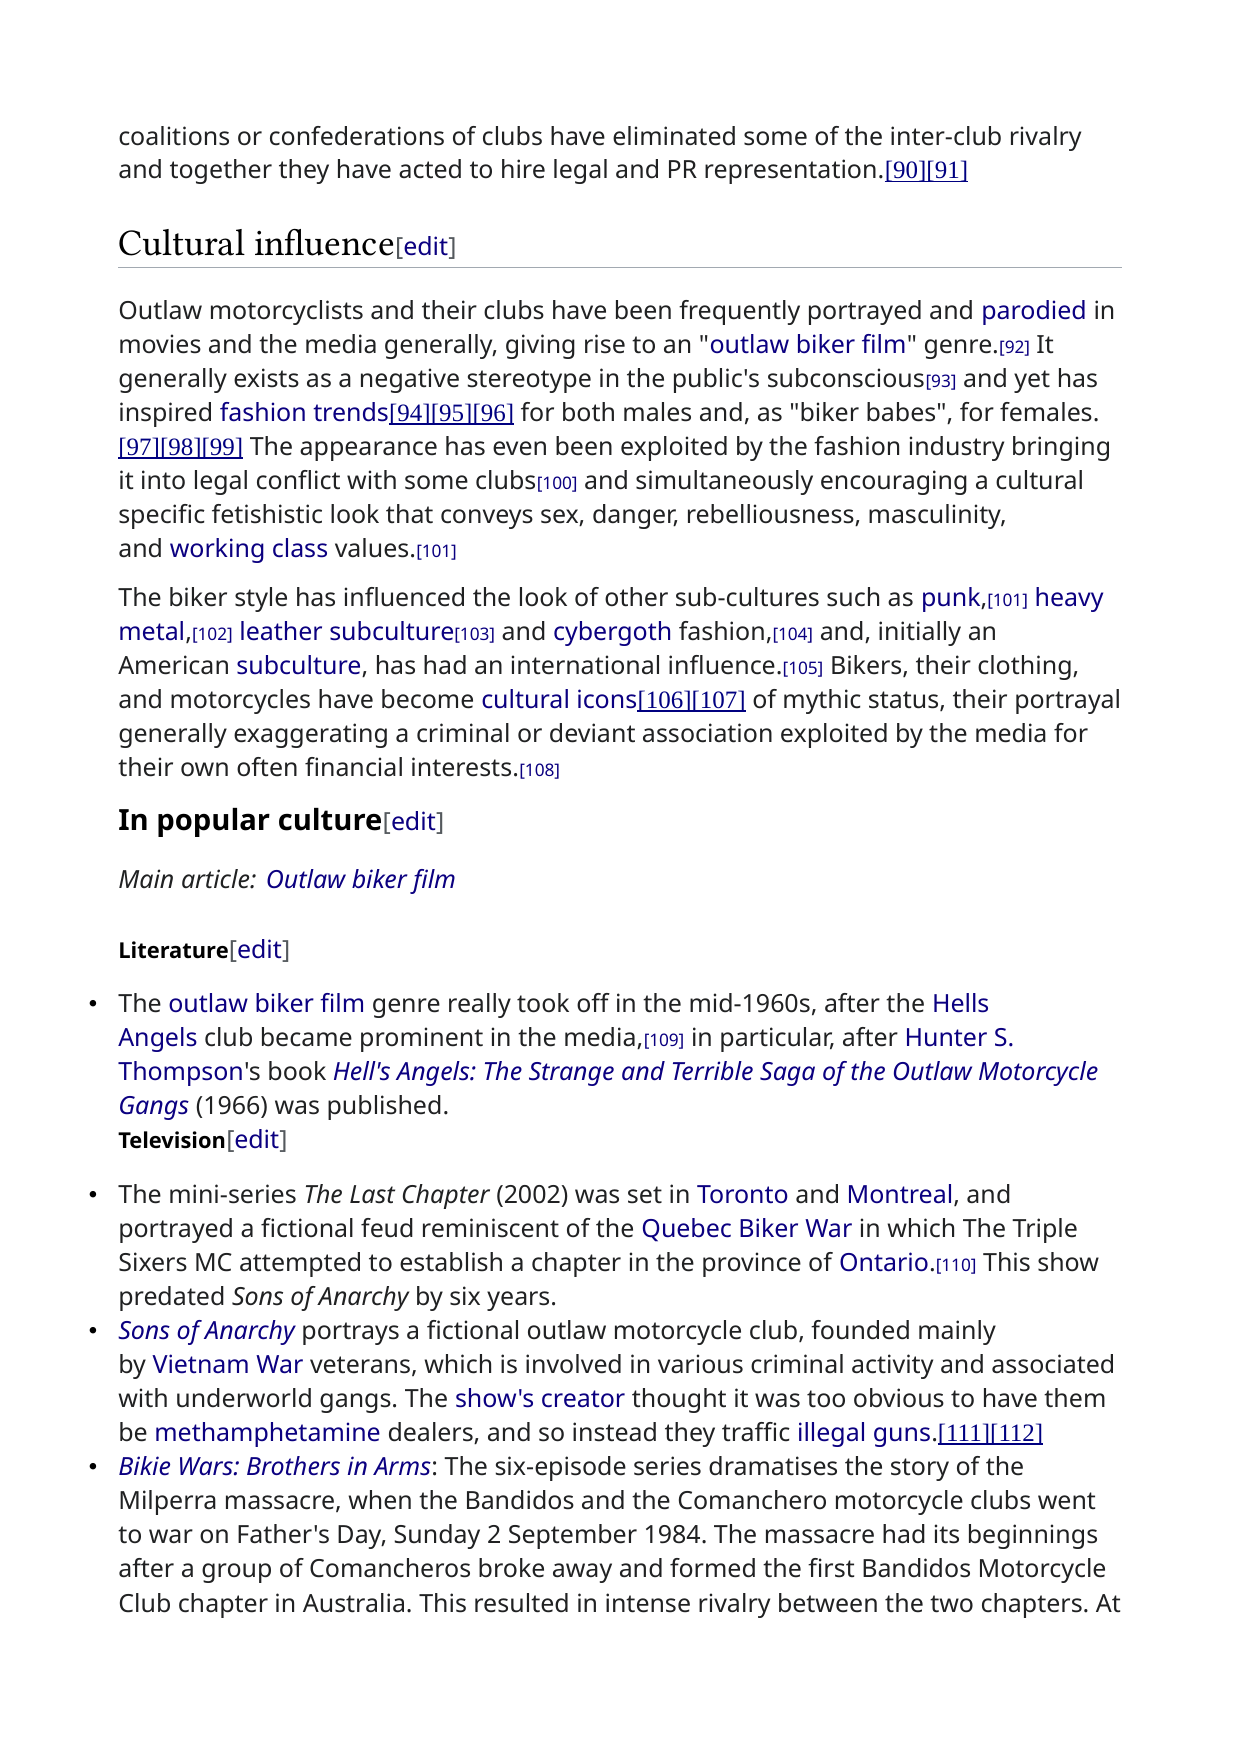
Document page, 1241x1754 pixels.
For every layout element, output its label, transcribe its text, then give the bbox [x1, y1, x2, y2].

list Bikie Wars: Brothers in Arms: The six-episode series dramatises the story of the Milperra massacre, when the Bandidos and the Comanchero motorcycle clubs went to war on Father's Day, Sunday 2 September 1984. The massacre had its beginnings after a group of Comancheros broke away and formed the first Bandidos Motorcycle Club chapter in Australia. This resulted in intense rivalry between the two chapters. At [118, 1449, 1122, 1619]
text Outlaw motorcyclists and their clubs have been frequently portrayed and parodied in movies and the media generally, giving rise to an "outlaw biker film" genre.[92] It generally exists as a negative stereotype in the public's subconscious[93] and yet has inspired fashion trends[94][95][96] for both males and, as "biker babes", for females.[97][98][99] The appearance has even been exploited by the fashion industry bringing it into legal conflict with some clubs[100] and simultaneously encouraging a cultural specific fetishistic look that conveys sex, danger, rebelliousness, masculinity, and working class values.[101] [118, 293, 1122, 565]
text coalitions or confederations of clubs have eliminated some of the inter-club rivalry and together they have acted to hire legal and PR representation.[90][91] [118, 118, 1122, 186]
list Sons of Anarchy portrays a fictional outlaw motorcycle club, founded mainly by Vietnam War veterans, which is involved in various criminal activity and associated with underworld gangs. The show's creator thought it was too obvious to have them be methamphetamine dealers, and so instead they traffic illegal guns.[111][112] [118, 1313, 1122, 1449]
text The biker style has influenced the look of other sub-cultures such as punk,[101] heavy metal,[102] leather subculture[103] and cybergoth fashion,[104] and, initially an American subculture, has had an international influence.[105] Bikers, their clothing, and motorcycles have become cultural icons[106][107] of mythic status, their portrayal generally exaggerating a criminal or deviant association exploited by the media for their own often financial interests.[108] [118, 580, 1122, 784]
text Main article: Outlaw biker film [118, 862, 1122, 896]
subtitle Television[edit] [118, 1122, 1122, 1156]
subtitle Literature[edit] [118, 931, 1122, 965]
list The mini-series The Last Chapter (2002) was set in Toronto and Montreal, and portrayed a fictional feud reminiscent of the Quebec Biker War in which The Triple Sixers MC attempted to establish a chapter in the province of Ontario.[110] This show predated Sons of Anarchy by six years. [118, 1176, 1122, 1313]
subtitle Cultural influence[edit] [118, 222, 1122, 267]
list The outlaw biker film genre really took off in the mid-1960s, after the Hells Angels club became prominent in the media,[109] in particular, after Hunter S. Thompson's book Hell's Angels: The Strange and Terrible Saga of the Outlaw Motorcycle Gangs (1966) was published. [118, 986, 1122, 1122]
subtitle In popular culture[edit] [118, 799, 1122, 838]
